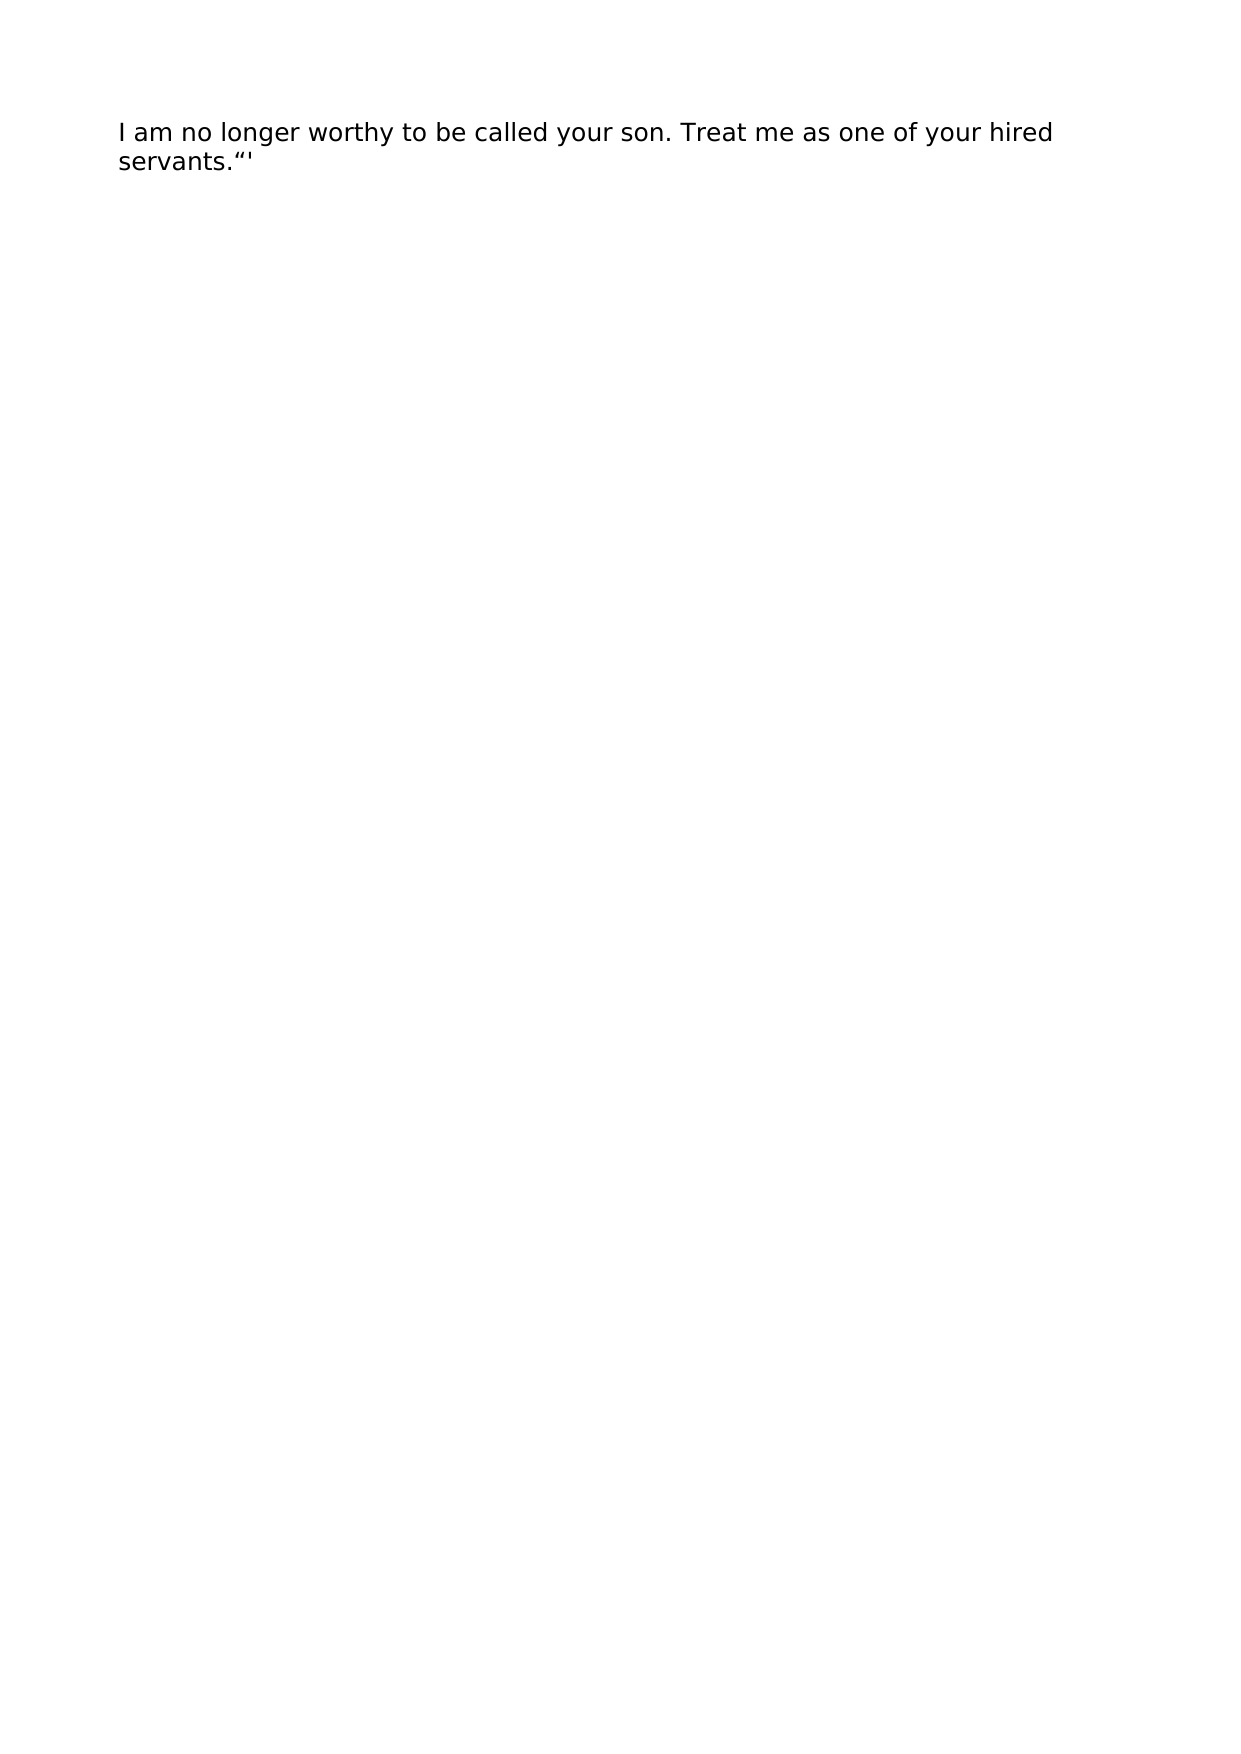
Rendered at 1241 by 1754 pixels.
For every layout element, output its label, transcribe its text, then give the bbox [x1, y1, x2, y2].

text I am no longer worthy to be called your son. Treat me as one of your hired servants.“' [118, 118, 1122, 176]
